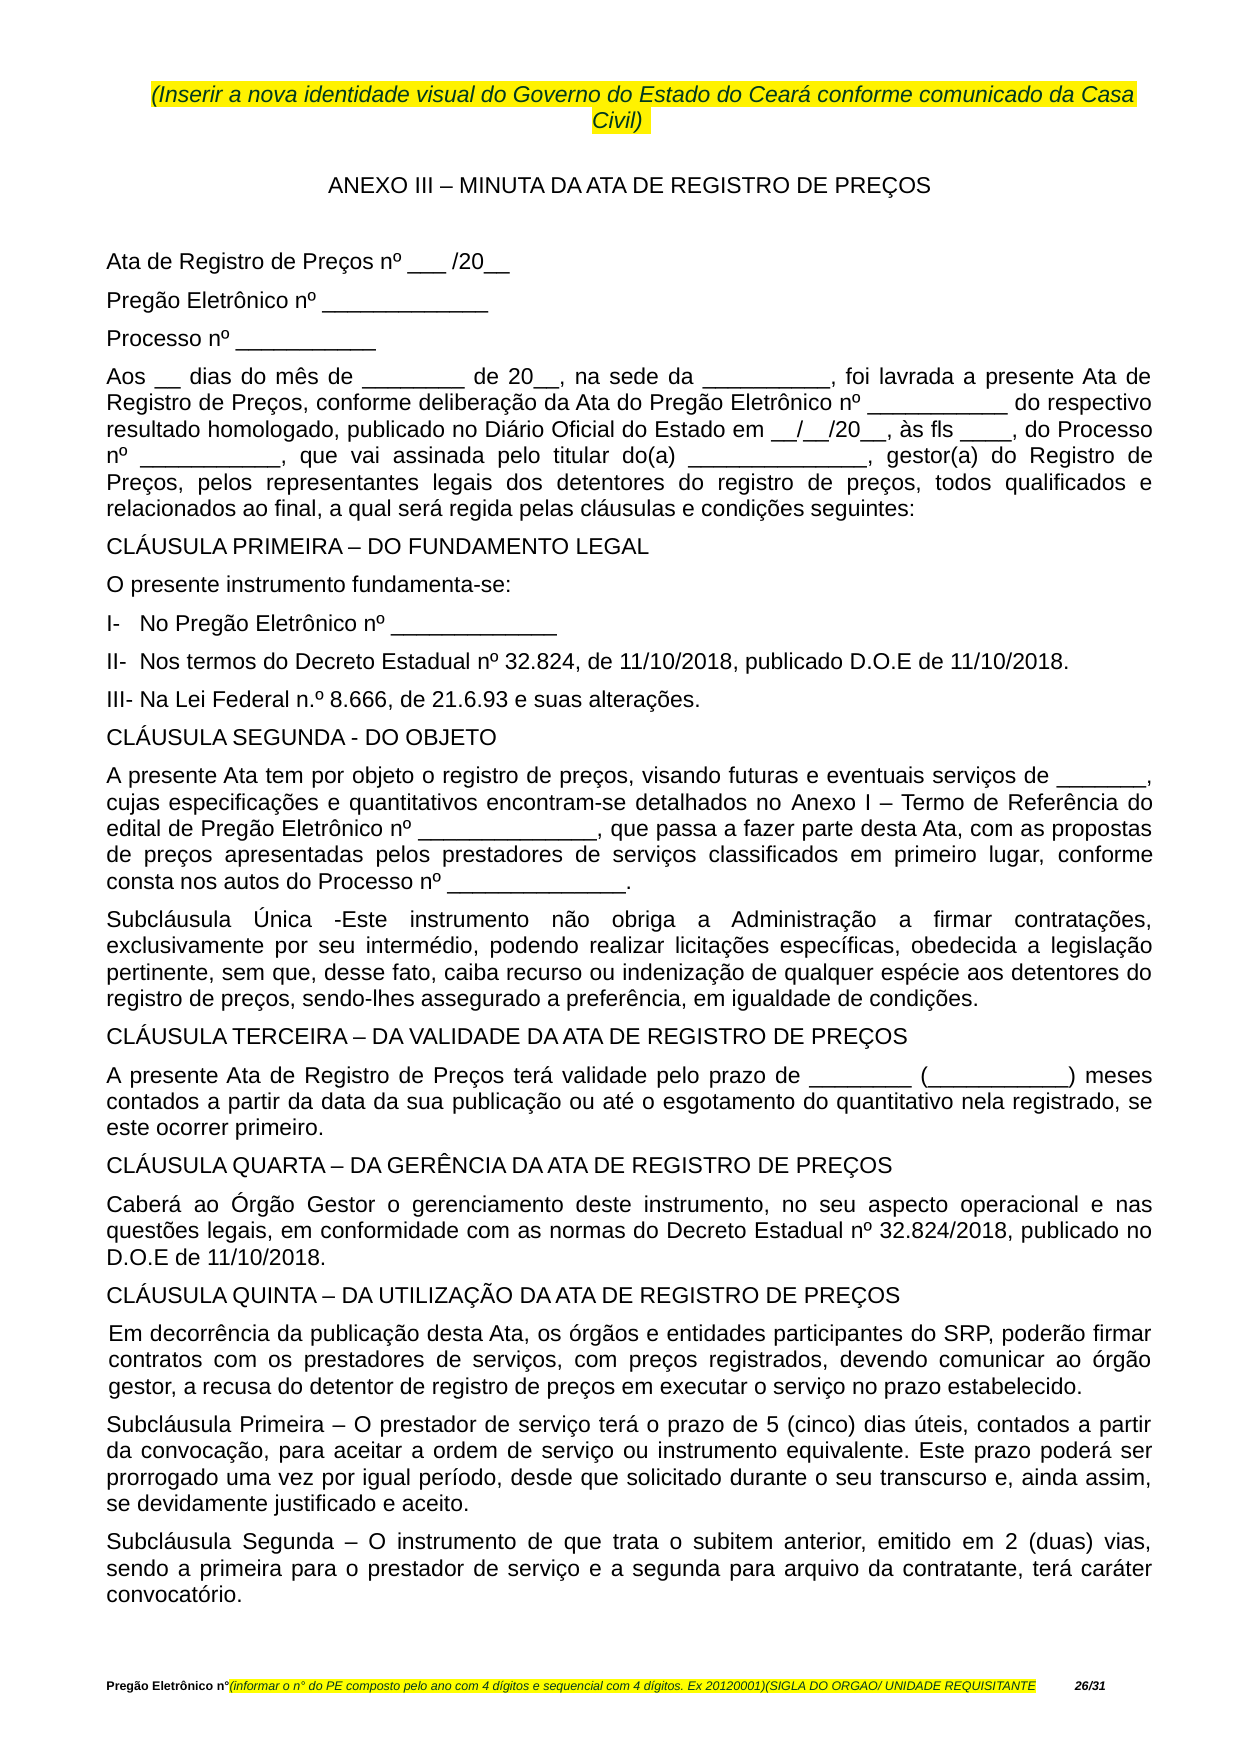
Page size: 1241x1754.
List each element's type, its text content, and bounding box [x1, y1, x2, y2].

text Subcláusula Primeira – O prestador de serviço terá o prazo de 5 (cinco) dias úteis, contados a partir da convocação, para aceitar a ordem de serviço ou instrumento equivalente. Este prazo poderá ser prorrogado uma vez por igual período, desde que solicitado durante o seu transcurso e, ainda assim, se devidamente justificado e aceito. [106, 1411, 1153, 1516]
text Pregão Eletrônico nº _____________ [106, 287, 1153, 313]
text A presente Ata tem por objeto o registro de preços, visando futuras e eventuais serviços de _______, cujas especificações e quantitativos encontram-se detalhados no Anexo I – Termo de Referência do edital de Pregão Eletrônico nº ______________, que passa a fazer parte desta Ata, com as propostas de preços apresentadas pelos prestadores de serviços classificados em primeiro lugar, conforme consta nos autos do Processo nº ______________. [106, 762, 1153, 894]
text O presente instrumento fundamenta-se: [106, 571, 1153, 598]
text CLÁUSULA QUARTA – DA GERÊNCIA DA ATA DE REGISTRO DE PREÇOS [106, 1152, 1153, 1179]
text Aos __ dias do mês de ________ de 20__, na sede da __________, foi lavrada a presente Ata de Registro de Preços, conforme deliberação da Ata do Pregão Eletrônico nº ___________ do respectivo resultado homologado, publicado no Diário Oficial do Estado em __/__/20__, às fls ____, do Processo nº ___________, que vai assinada pelo titular do(a) ______________, gestor(a) do Registro de Preços, pelos representantes legais dos detentores do registro de preços, todos qualificados e relacionados ao final, a qual será regida pelas cláusulas e condições seguintes: [106, 363, 1153, 521]
text CLÁUSULA PRIMEIRA – DO FUNDAMENTO LEGAL [106, 533, 1153, 559]
subtitle CLÁUSULA SEGUNDA - DO OBJETO [106, 724, 1153, 751]
text Processo nº ___________ [106, 325, 1153, 351]
text CLÁUSULA QUINTA – DA UTILIZAÇÃO DA ATA DE REGISTRO DE PREÇOS [106, 1282, 1153, 1308]
text II- Nos termos do Decreto Estadual nº 32.824, de 11/10/2018, publicado D.O.E de 11/10/2018. [106, 648, 1152, 674]
text Ata de Registro de Preços nº ___ /20__ [106, 248, 1153, 275]
text Subcláusula Única -Este instrumento não obriga a Administração a firmar contratações, exclusivamente por seu intermédio, podendo realizar licitações específicas, obedecida a legislação pertinente, sem que, desse fato, caiba recurso ou indenização de qualquer espécie aos detentores do registro de preços, sendo-lhes assegurado a preferência, em igualdade de condições. [106, 906, 1153, 1011]
text Caberá ao Órgão Gestor o gerenciamento deste instrumento, no seu aspecto operacional e nas questões legais, em conformidade com as normas do Decreto Estadual nº 32.824/2018, publicado no D.O.E de 11/10/2018. [106, 1191, 1153, 1270]
text A presente Ata de Registro de Preços terá validade pelo prazo de ________ (___________) meses contados a partir da data da sua publicação ou até o esgotamento do quantitativo nela registrado, se este ocorrer primeiro. [106, 1062, 1153, 1141]
text CLÁUSULA TERCEIRA – DA VALIDADE DA ATA DE REGISTRO DE PREÇOS [106, 1023, 1153, 1050]
text Em decorrência da publicação desta Ata, os órgãos e entidades participantes do SRP, poderão firmar contratos com os prestadores de serviços, com preços registrados, devendo comunicar ao órgão gestor, a recusa do detentor de registro de preços em executar o serviço no prazo estabelecido. [108, 1320, 1152, 1399]
text Subcláusula Segunda – O instrumento de que trata o subitem anterior, emitido em 2 (duas) vias, sendo a primeira para o prestador de serviço e a segunda para arquivo da contratante, terá caráter convocatório. [106, 1528, 1153, 1607]
text III- Na Lei Federal n.º 8.666, de 21.6.93 e suas alterações. [106, 686, 1152, 712]
text I- No Pregão Eletrônico nº _____________ [106, 609, 1152, 636]
subtitle ANEXO III – MINUTA DA ATA DE REGISTRO DE PREÇOS [106, 172, 1153, 198]
